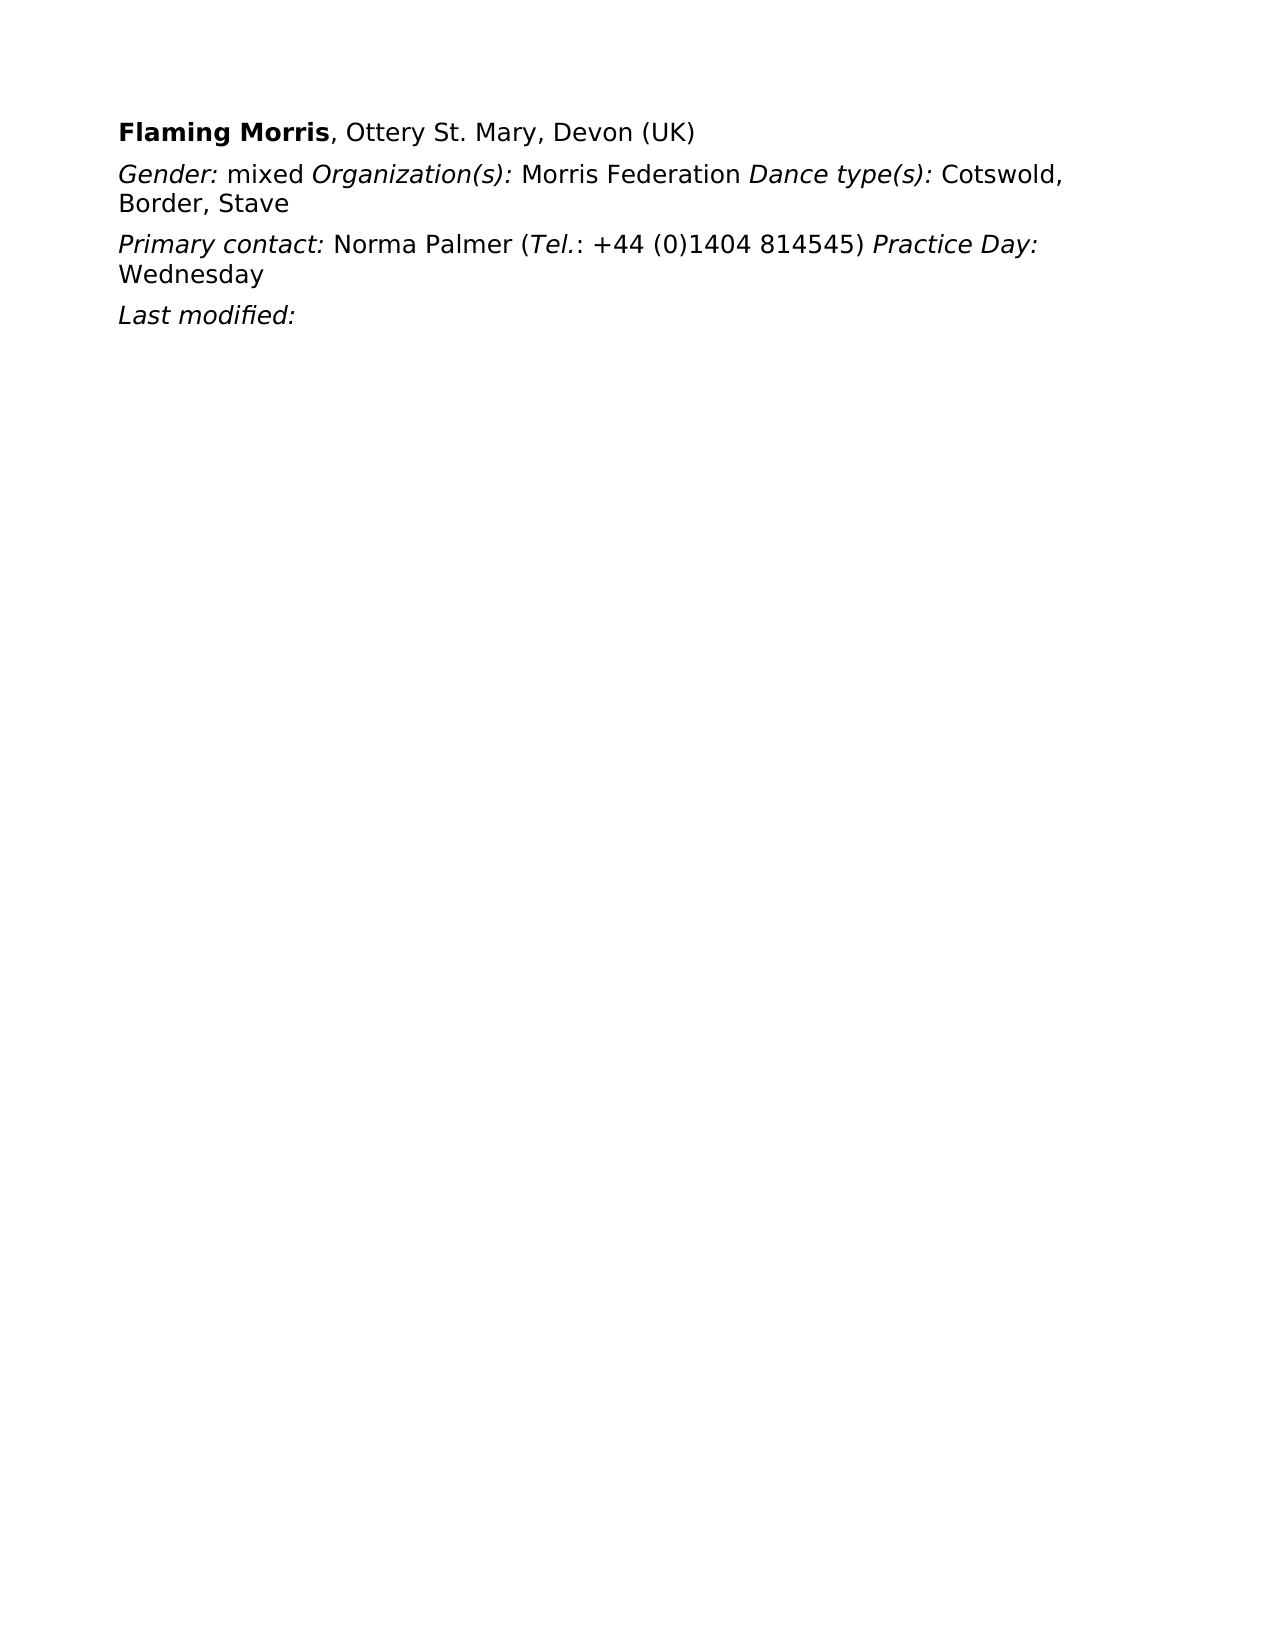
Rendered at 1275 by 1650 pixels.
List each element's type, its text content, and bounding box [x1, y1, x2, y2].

text Gender: mixed Organization(s): Morris Federation Dance type(s): Cotswold, Border, Stave [118, 160, 1157, 218]
text Flaming Morris, Ottery St. Mary, Devon (UK) [118, 118, 1157, 147]
text Last modified: [118, 301, 1157, 331]
text Primary contact: Norma Palmer (Tel.: +44 (0)1404 814545) Practice Day: Wednesday [118, 231, 1157, 289]
